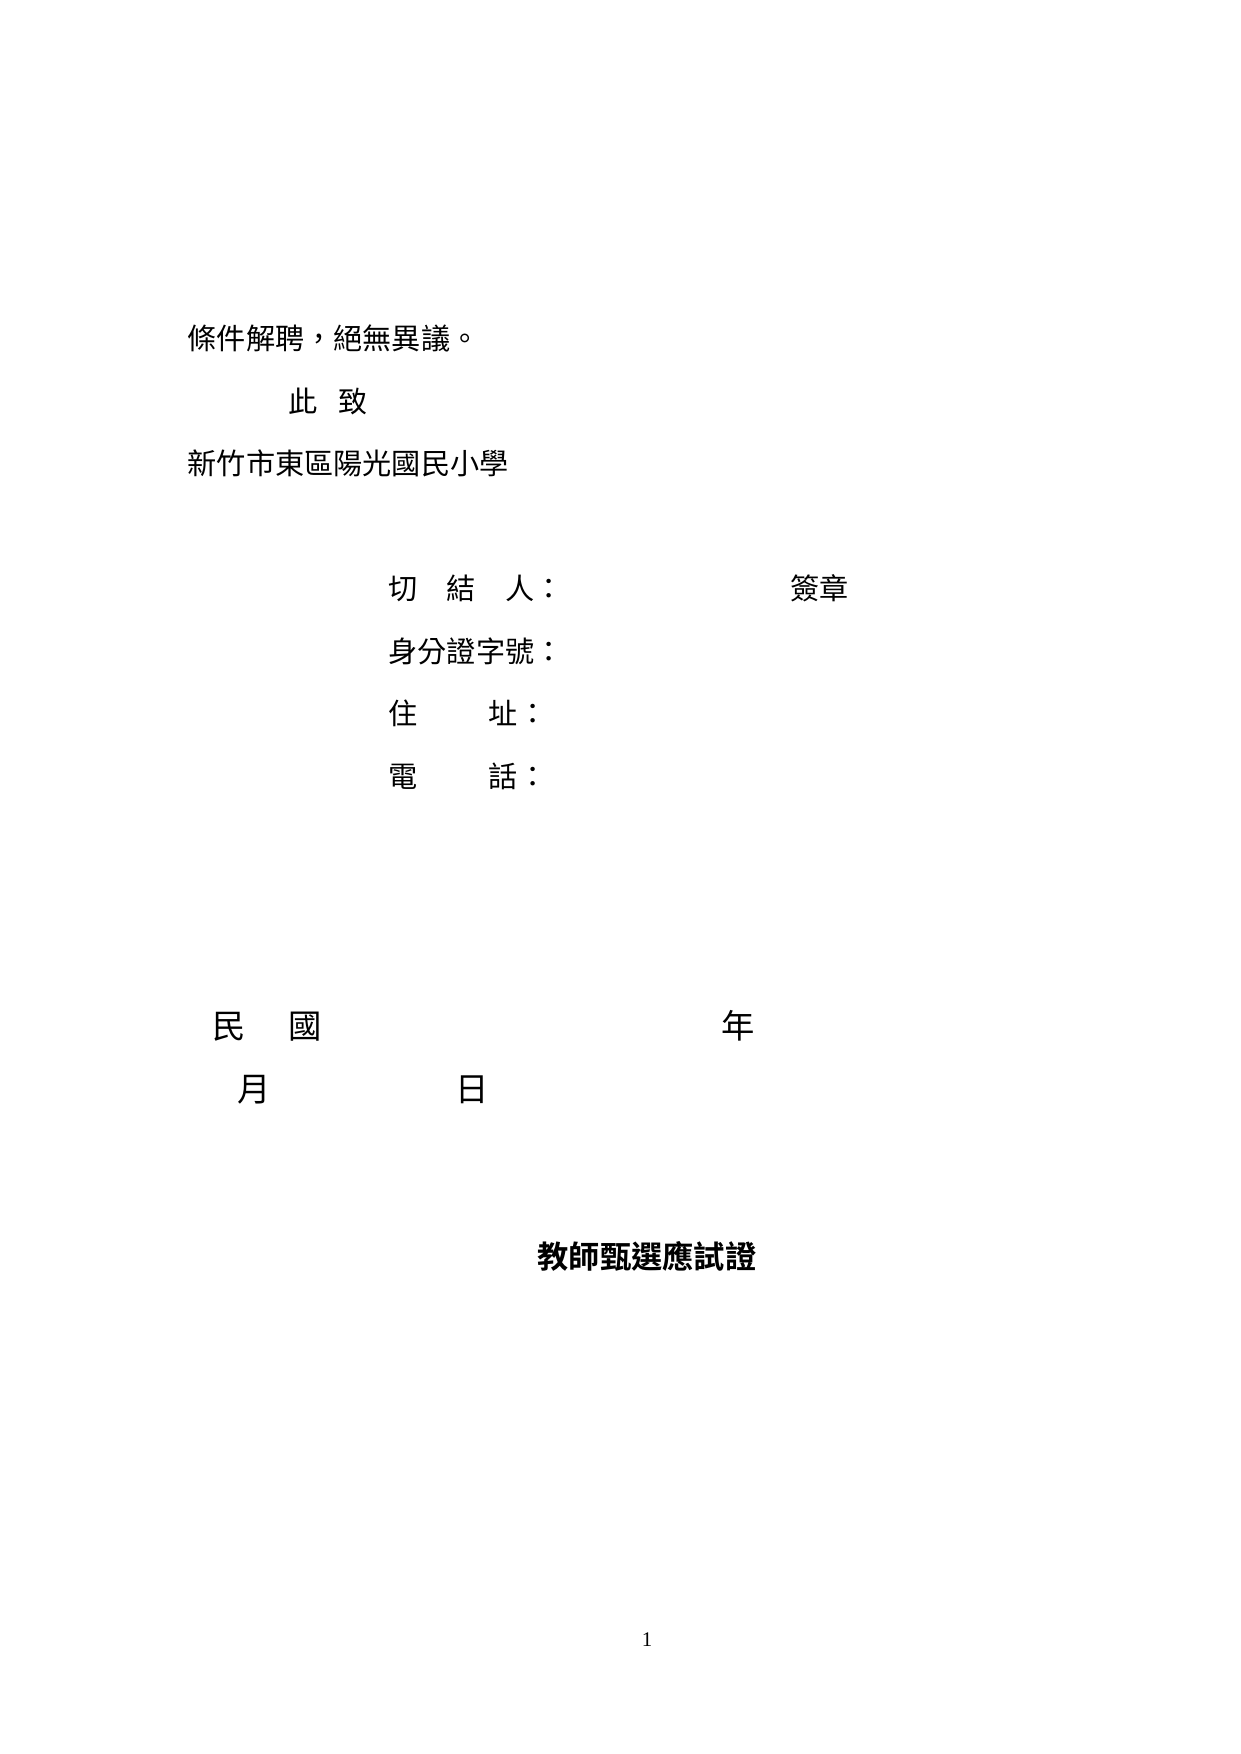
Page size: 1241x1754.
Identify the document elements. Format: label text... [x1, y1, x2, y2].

text 新竹市東區陽光國民小學 [187, 420, 1106, 483]
text 住 址： [187, 670, 1106, 733]
text 切 結 人： 簽章 [187, 545, 1106, 608]
text 電 話： [187, 733, 1106, 795]
text 此 致 [187, 358, 1106, 420]
text 民 國 年 月 日 [187, 983, 1106, 1108]
text 身分證字號： [187, 608, 1106, 670]
text 條件解聘，絕無異議。 [187, 295, 1106, 358]
text 教師甄選應試證 [187, 1233, 1106, 1278]
